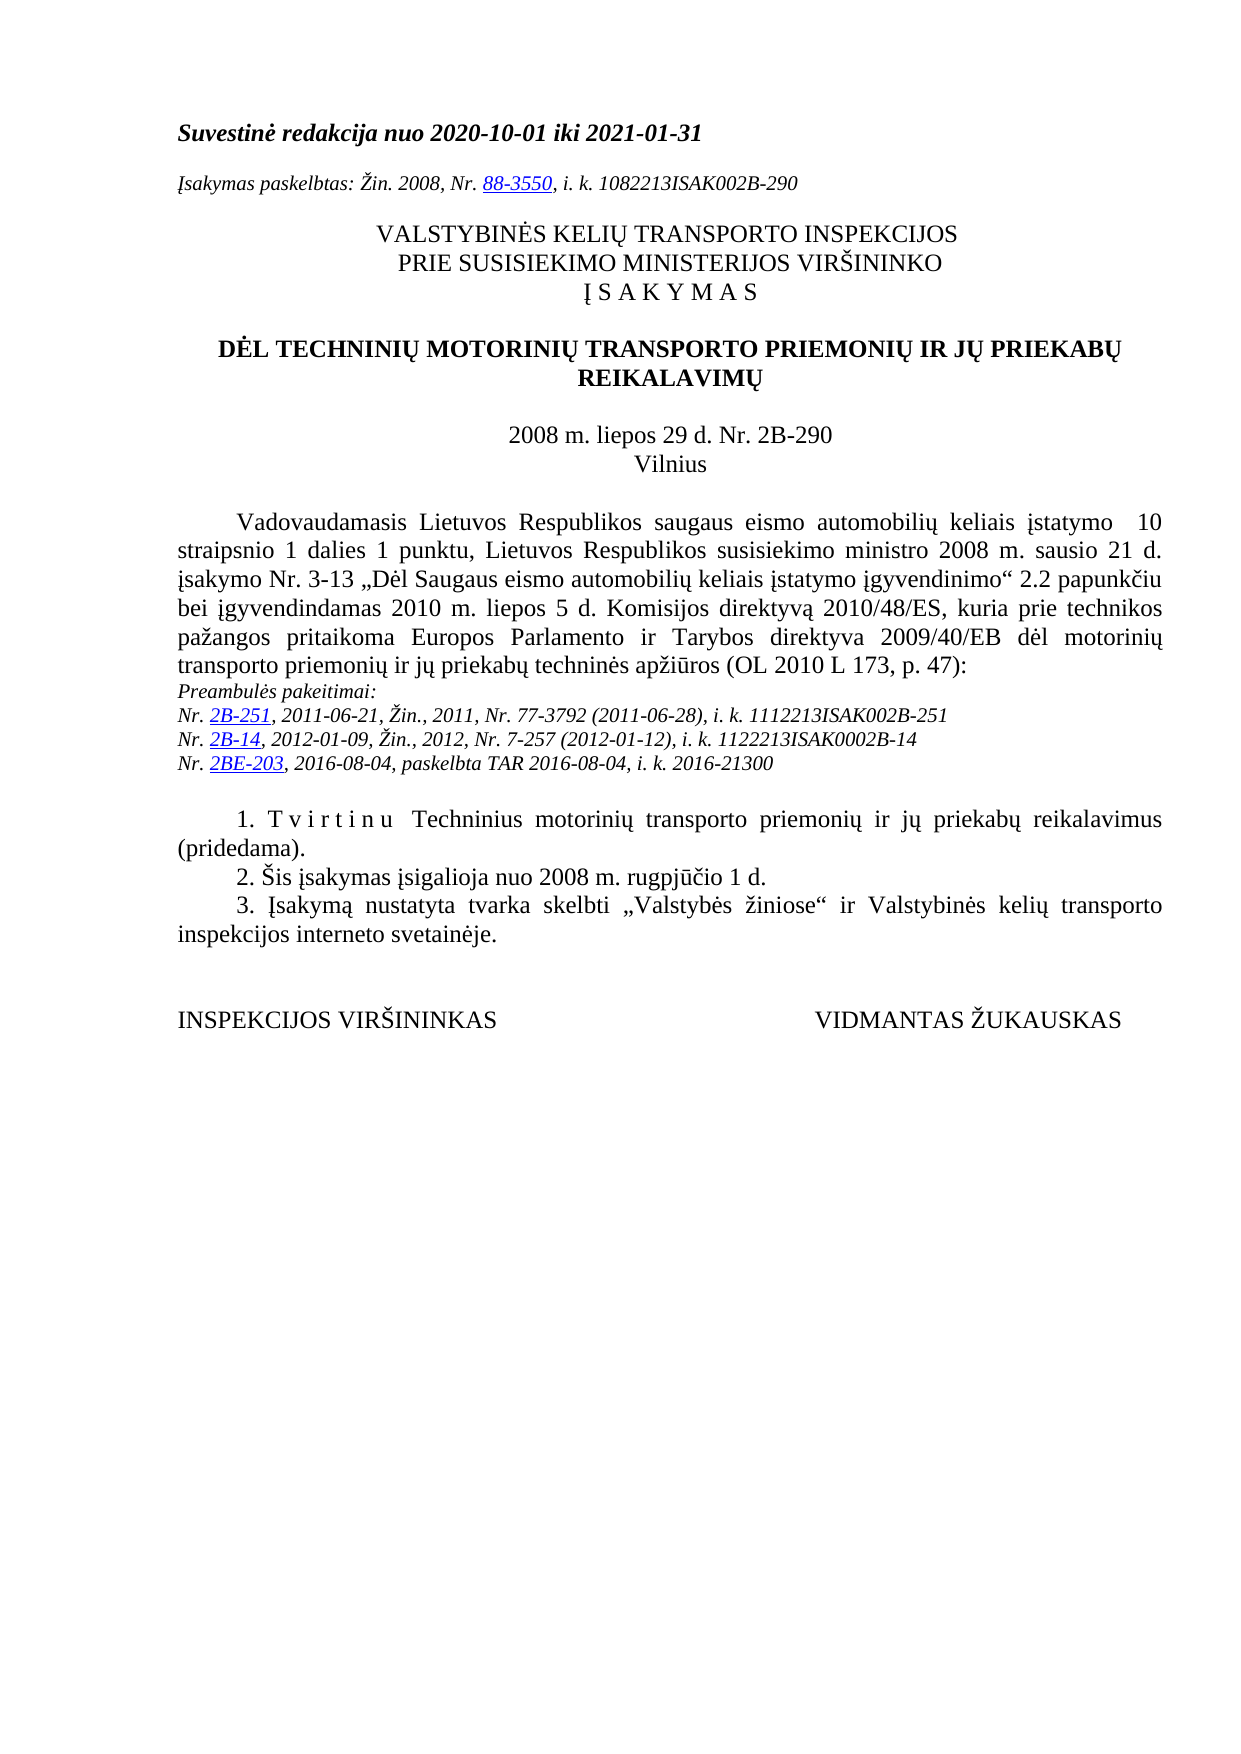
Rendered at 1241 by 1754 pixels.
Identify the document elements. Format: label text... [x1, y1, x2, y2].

text 2008 m. liepos 29 d. Nr. 2B-290 [177, 420, 1163, 449]
text Preambulės pakeitimai: [177, 679, 1163, 703]
text Nr. 2BE-203, 2016-08-04, paskelbta TAR 2016-08-04, i. k. 2016-21300 [177, 751, 1163, 775]
text VALSTYBINĖS KELIŲ TRANSPORTO INSPEKCIJOS PRIE SUSISIEKIMO MINISTERIJOS VIRŠININKO [177, 219, 1163, 277]
text Vadovaudamasis Lietuvos Respublikos saugaus eismo automobilių keliais įstatymo 10 straipsnio 1 dalies 1 punktu, Lietuvos Respublikos susisiekimo ministro 2008 m. sausio 21 d. įsakymo Nr. 3-13 „Dėl Saugaus eismo automobilių keliais įstatymo įgyvendinimo“ 2.2 papunkčiu bei įgyvendindamas 2010 m. liepos 5 d. Komisijos direktyvą 2010/48/ES, kuria prie technikos pažangos pritaikoma Europos Parlamento ir Tarybos direktyva 2009/40/EB dėl motorinių transporto priemonių ir jų priekabų techninės apžiūros (OL 2010 L 173, p. 47): [177, 507, 1163, 679]
text INSPEKCIJOS VIRŠININKAS VIDMANTAS ŽUKAUSKAS [177, 1005, 1163, 1034]
text Nr. 2B-251, 2011-06-21, Žin., 2011, Nr. 77-3792 (2011-06-28), i. k. 1112213ISAK002B-251 [177, 703, 1163, 727]
text 3. Įsakymą nustatyta tvarka skelbti „Valstybės žiniose“ ir Valstybinės kelių transporto inspekcijos interneto svetainėje. [177, 890, 1163, 948]
text Vilnius [177, 449, 1163, 478]
text 2. Šis įsakymas įsigalioja nuo 2008 m. rugpjūčio 1 d. [177, 862, 1163, 890]
text Įsakymas paskelbtas: Žin. 2008, Nr. 88-3550, i. k. 1082213ISAK002B-290 [177, 171, 1163, 195]
text Suvestinė redakcija nuo 2020-10-01 iki 2021-01-31 [177, 118, 1163, 147]
text 1. Tvirtinu Techninius motorinių transporto priemonių ir jų priekabų reikalavimus (pridedama). [177, 804, 1163, 862]
text DĖL TECHNINIŲ MOTORINIŲ TRANSPORTO PRIEMONIŲ IR JŲ PRIEKABŲ REIKALAVIMŲ [177, 334, 1163, 392]
text ĮSAKYMAS [177, 277, 1163, 305]
text Nr. 2B-14, 2012-01-09, Žin., 2012, Nr. 7-257 (2012-01-12), i. k. 1122213ISAK0002B-14 [177, 727, 1163, 751]
